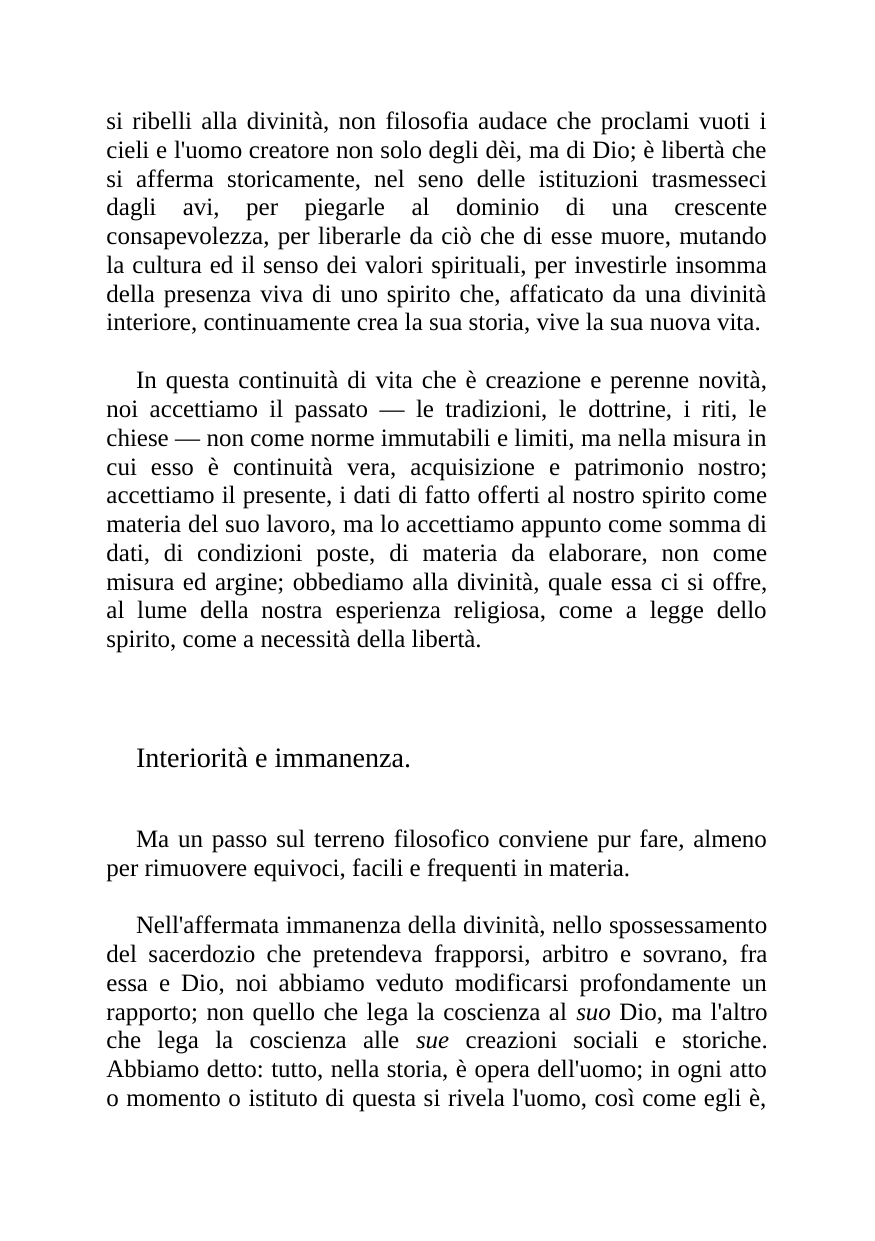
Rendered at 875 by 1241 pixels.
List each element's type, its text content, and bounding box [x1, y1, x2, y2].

subtitle Interiorità e immanenza. [106, 741, 768, 774]
text si ribelli alla divinità, non filosofia audace che proclami vuoti i cieli e l'uomo creatore non solo degli dèi, ma di Dio; è libertà che si afferma storicamente, nel seno delle istituzioni trasmesseci dagli avi, per piegarle al dominio di una crescente consapevolezza, per liberarle da ciò che di esse muore, mutando la cultura ed il senso dei valori spirituali, per investirle insomma della presenza viva di uno spirito che, affaticato da una divinità interiore, continuamente crea la sua storia, vive la sua nuova vita. [106, 106, 768, 336]
text Nell'affermata immanenza della divinità, nello spossessamento del sacerdozio che pretendeva frapporsi, arbitro e sovrano, fra essa e Dio, noi abbiamo veduto modificarsi profondamente un rapporto; non quello che lega la coscienza al suo Dio, ma l'altro che lega la coscienza alle sue creazioni sociali e storiche. Abbiamo detto: tutto, nella storia, è opera dell'uomo; in ogni atto o momento o istituto di questa si rivela l'uomo, così come egli è, [106, 911, 768, 1112]
text Ma un passo sul terreno filosofico conviene pur fare, almeno per rimuovere equivoci, facili e frequenti in materia. [106, 824, 768, 881]
text In questa continuità di vita che è creazione e perenne novità, noi accettiamo il passato — le tradizioni, le dottrine, i riti, le chiese — non come norme immutabili e limiti, ma nella misura in cui esso è continuità vera, acquisizione e patrimonio nostro; accettiamo il presente, i dati di fatto offerti al nostro spirito come materia del suo lavoro, ma lo accettiamo appunto come somma di dati, di condizioni poste, di materia da elaborare, non come misura ed argine; obbediamo alla divinità, quale essa ci si offre, al lume della nostra esperienza religiosa, come a legge dello spirito, come a necessità della libertà. [106, 365, 768, 653]
